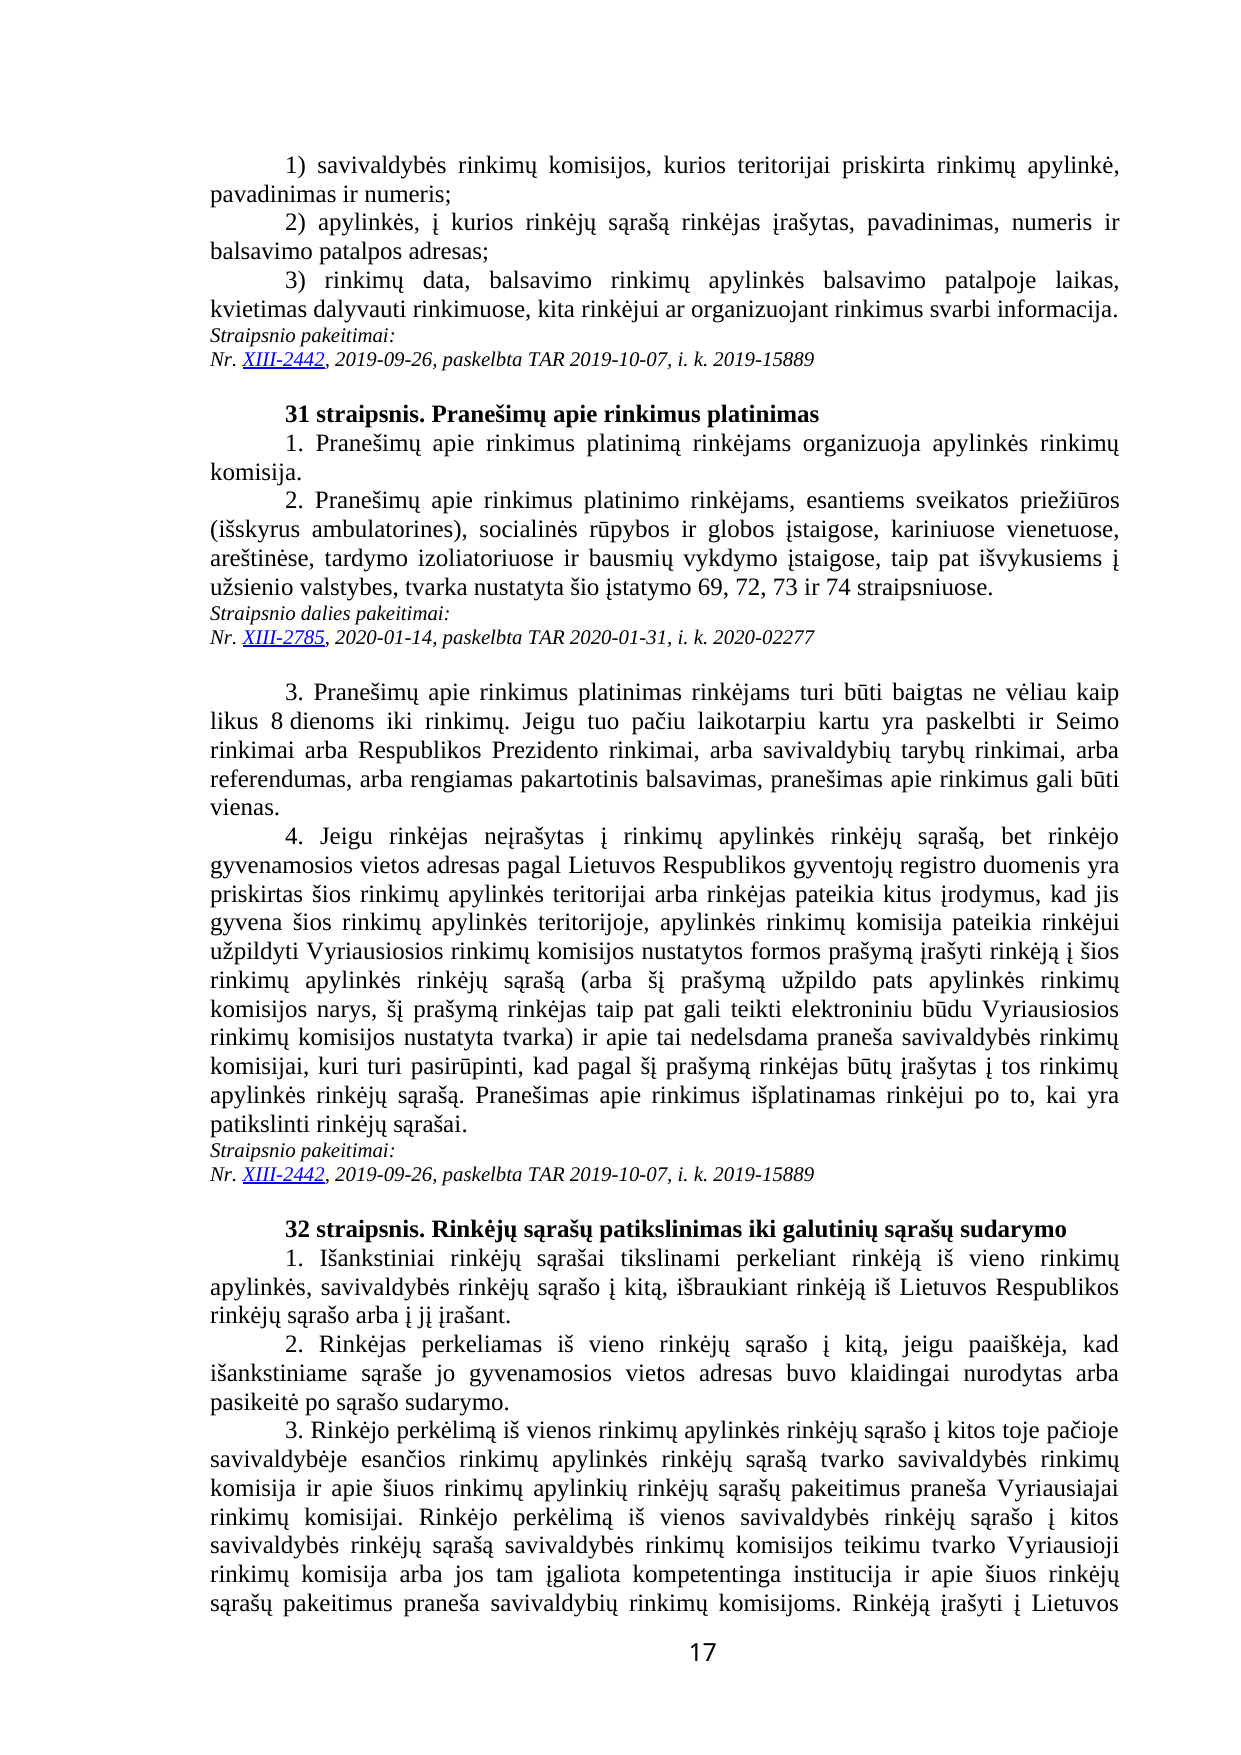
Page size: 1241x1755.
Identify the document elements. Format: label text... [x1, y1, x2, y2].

text 1. Išankstiniai rinkėjų sąrašai tikslinami perkeliant rinkėją iš vieno rinkimų apylinkės, savivaldybės rinkėjų sąrašo į kitą, išbraukiant rinkėją iš Lietuvos Respublikos rinkėjų sąrašo arba į jį įrašant. [210, 1243, 1120, 1329]
text Nr. XIII-2785, 2020-01-14, paskelbta TAR 2020-01-31, i. k. 2020-02277 [210, 625, 1120, 649]
text 3. Pranešimų apie rinkimus platinimas rinkėjams turi būti baigtas ne vėliau kaip likus 8 dienoms iki rinkimų. Jeigu tuo pačiu laikotarpiu kartu yra paskelbti ir Seimo rinkimai arba Respublikos Prezidento rinkimai, arba savivaldybių tarybų rinkimai, arba referendumas, arba rengiamas pakartotinis balsavimas, pranešimas apie rinkimus gali būti vienas. [210, 677, 1120, 821]
text 32 straipsnis. Rinkėjų sąrašų patikslinimas iki galutinių sąrašų sudarymo [210, 1214, 1120, 1243]
text Nr. XIII-2442, 2019-09-26, paskelbta TAR 2019-10-07, i. k. 2019-15889 [210, 1162, 1120, 1186]
text 2) apylinkės, į kurios rinkėjų sąrašą rinkėjas įrašytas, pavadinimas, numeris ir balsavimo patalpos adresas; [210, 207, 1120, 265]
text Straipsnio dalies pakeitimai: [210, 601, 1120, 625]
text 31 straipsnis. Pranešimų apie rinkimus platinimas [210, 399, 1120, 428]
text 3. Rinkėjo perkėlimą iš vienos rinkimų apylinkės rinkėjų sąrašo į kitos toje pačioje savivaldybėje esančios rinkimų apylinkės rinkėjų sąrašą tvarko savivaldybės rinkimų komisija ir apie šiuos rinkimų apylinkių rinkėjų sąrašų pakeitimus praneša Vyriausiajai rinkimų komisijai. Rinkėjo perkėlimą iš vienos savivaldybės rinkėjų sąrašo į kitos savivaldybės rinkėjų sąrašą savivaldybės rinkimų komisijos teikimu tvarko Vyriausioji rinkimų komisija arba jos tam įgaliota kompetentinga institucija ir apie šiuos rinkėjų sąrašų pakeitimus praneša savivaldybių rinkimų komisijoms. Rinkėją įrašyti į Lietuvos [210, 1416, 1120, 1617]
text 2. Rinkėjas perkeliamas iš vieno rinkėjų sąrašo į kitą, jeigu paaiškėja, kad išankstiniame sąraše jo gyvenamosios vietos adresas buvo klaidingai nurodytas arba pasikeitė po sąrašo sudarymo. [210, 1329, 1120, 1416]
text 2. Pranešimų apie rinkimus platinimo rinkėjams, esantiems sveikatos priežiūros (išskyrus ambulatorines), socialinės rūpybos ir globos įstaigose, kariniuose vienetuose, areštinėse, tardymo izoliatoriuose ir bausmių vykdymo įstaigose, taip pat išvykusiems į užsienio valstybes, tvarka nustatyta šio įstatymo 69, 72, 73 ir 74 straipsniuose. [210, 486, 1120, 601]
text Nr. XIII-2442, 2019-09-26, paskelbta TAR 2019-10-07, i. k. 2019-15889 [210, 347, 1120, 371]
text Straipsnio pakeitimai: [210, 322, 1120, 347]
text 1. Pranešimų apie rinkimus platinimą rinkėjams organizuoja apylinkės rinkimų komisija. [210, 428, 1120, 486]
text Straipsnio pakeitimai: [210, 1137, 1120, 1162]
text 4. Jeigu rinkėjas neįrašytas į rinkimų apylinkės rinkėjų sąrašą, bet rinkėjo gyvenamosios vietos adresas pagal Lietuvos Respublikos gyventojų registro duomenis yra priskirtas šios rinkimų apylinkės teritorijai arba rinkėjas pateikia kitus įrodymus, kad jis gyvena šios rinkimų apylinkės teritorijoje, apylinkės rinkimų komisija pateikia rinkėjui užpildyti Vyriausiosios rinkimų komisijos nustatytos formos prašymą įrašyti rinkėją į šios rinkimų apylinkės rinkėjų sąrašą (arba šį prašymą užpildo pats apylinkės rinkimų komisijos narys, šį prašymą rinkėjas taip pat gali teikti elektroniniu būdu Vyriausiosios rinkimų komisijos nustatyta tvarka) ir apie tai nedelsdama praneša savivaldybės rinkimų komisijai, kuri turi pasirūpinti, kad pagal šį prašymą rinkėjas būtų įrašytas į tos rinkimų apylinkės rinkėjų sąrašą. Pranešimas apie rinkimus išplatinamas rinkėjui po to, kai yra patikslinti rinkėjų sąrašai. [210, 821, 1120, 1137]
text 3) rinkimų data, balsavimo rinkimų apylinkės balsavimo patalpoje laikas, kvietimas dalyvauti rinkimuose, kita rinkėjui ar organizuojant rinkimus svarbi informacija. [210, 265, 1120, 322]
text 1) savivaldybės rinkimų komisijos, kurios teritorijai priskirta rinkimų apylinkė, pavadinimas ir numeris; [210, 150, 1120, 207]
